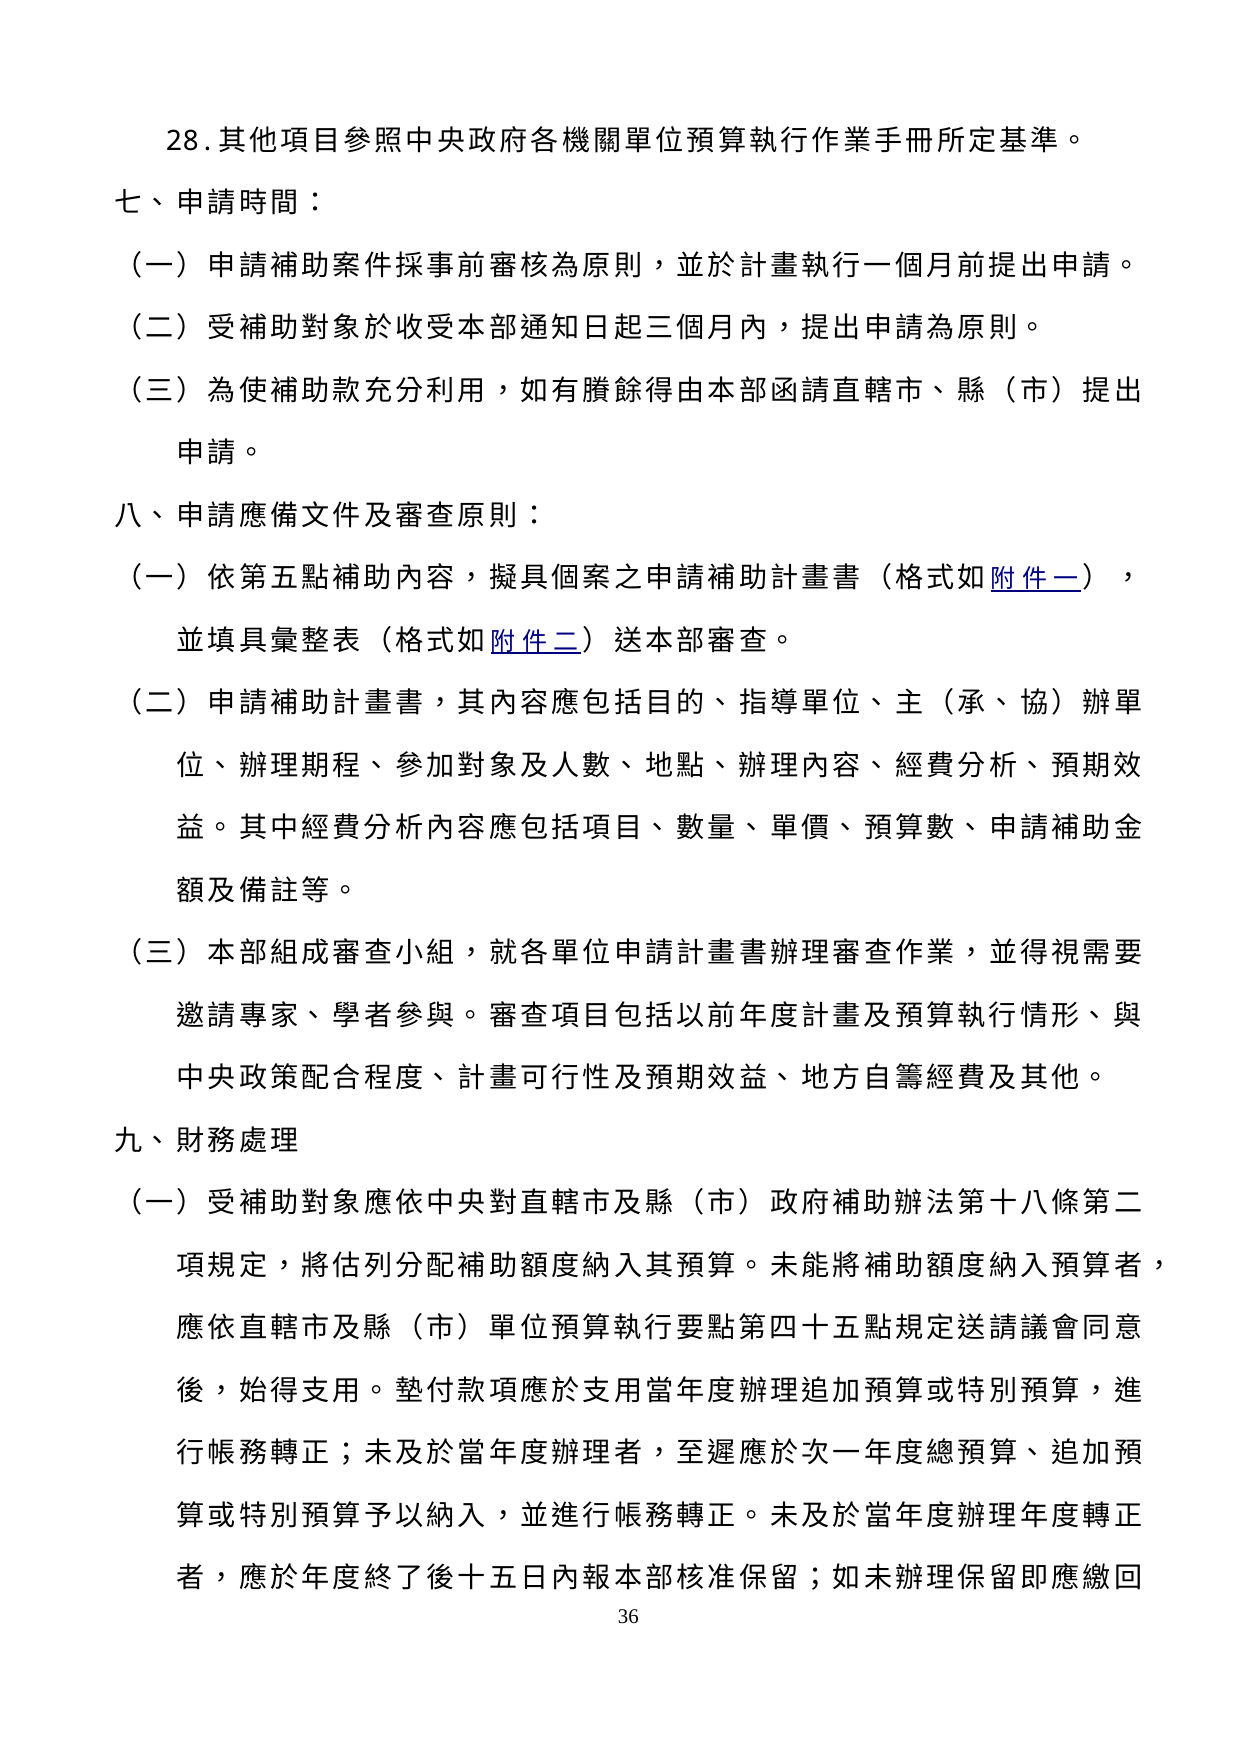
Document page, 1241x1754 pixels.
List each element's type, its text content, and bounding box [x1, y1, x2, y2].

text （一）受補助對象應依中央對直轄市及縣（市）政府補助辦法第十八條第二項規定，將估列分配補助額度納入其預算。未能將補助額度納入預算者，應依直轄市及縣（市）單位預算執行要點第四十五點規定送請議會同意後，始得支用。墊付款項應於支用當年度辦理追加預算或特別預算，進行帳務轉正；未及於當年度辦理者，至遲應於次一年度總預算、追加預算或特別預算予以納入，並進行帳務轉正。未及於當年度辦理年度轉正者，應於年度終了後十五日內報本部核准保留；如未辦理保留即應繳回補助款。 [112, 1159, 1144, 1596]
text （三）本部組成審查小組，就各單位申請計畫書辦理審查作業，並得視需要邀請專家、學者參與。審查項目包括以前年度計畫及預算執行情形、與中央政策配合程度、計畫可行性及預期效益、地方自籌經費及其他。 [112, 909, 1144, 1096]
text 七、申請時間： [112, 159, 1144, 221]
text 九、財務處理 [112, 1096, 1144, 1159]
text （一）依第五點補助內容，擬具個案之申請補助計畫書（格式如附件一），並填具彙整表（格式如附件二）送本部審查。 [112, 534, 1144, 659]
text （二）申請補助計畫書，其內容應包括目的、指導單位、主（承、協）辦單位、辦理期程、參加對象及人數、地點、辦理內容、經費分析、預期效益。其中經費分析內容應包括項目、數量、單價、預算數、申請補助金額及備註等。 [112, 659, 1144, 909]
text 八、申請應備文件及審查原則： [112, 471, 1144, 534]
text 28.其他項目參照中央政府各機關單位預算執行作業手冊所定基準。 [162, 96, 1144, 159]
text （三）為使補助款充分利用，如有賸餘得由本部函請直轄市、縣（市）提出申請。 [112, 346, 1144, 471]
text （二）受補助對象於收受本部通知日起三個月內，提出申請為原則。 [112, 284, 1144, 346]
text （一）申請補助案件採事前審核為原則，並於計畫執行一個月前提出申請。 [112, 221, 1144, 284]
